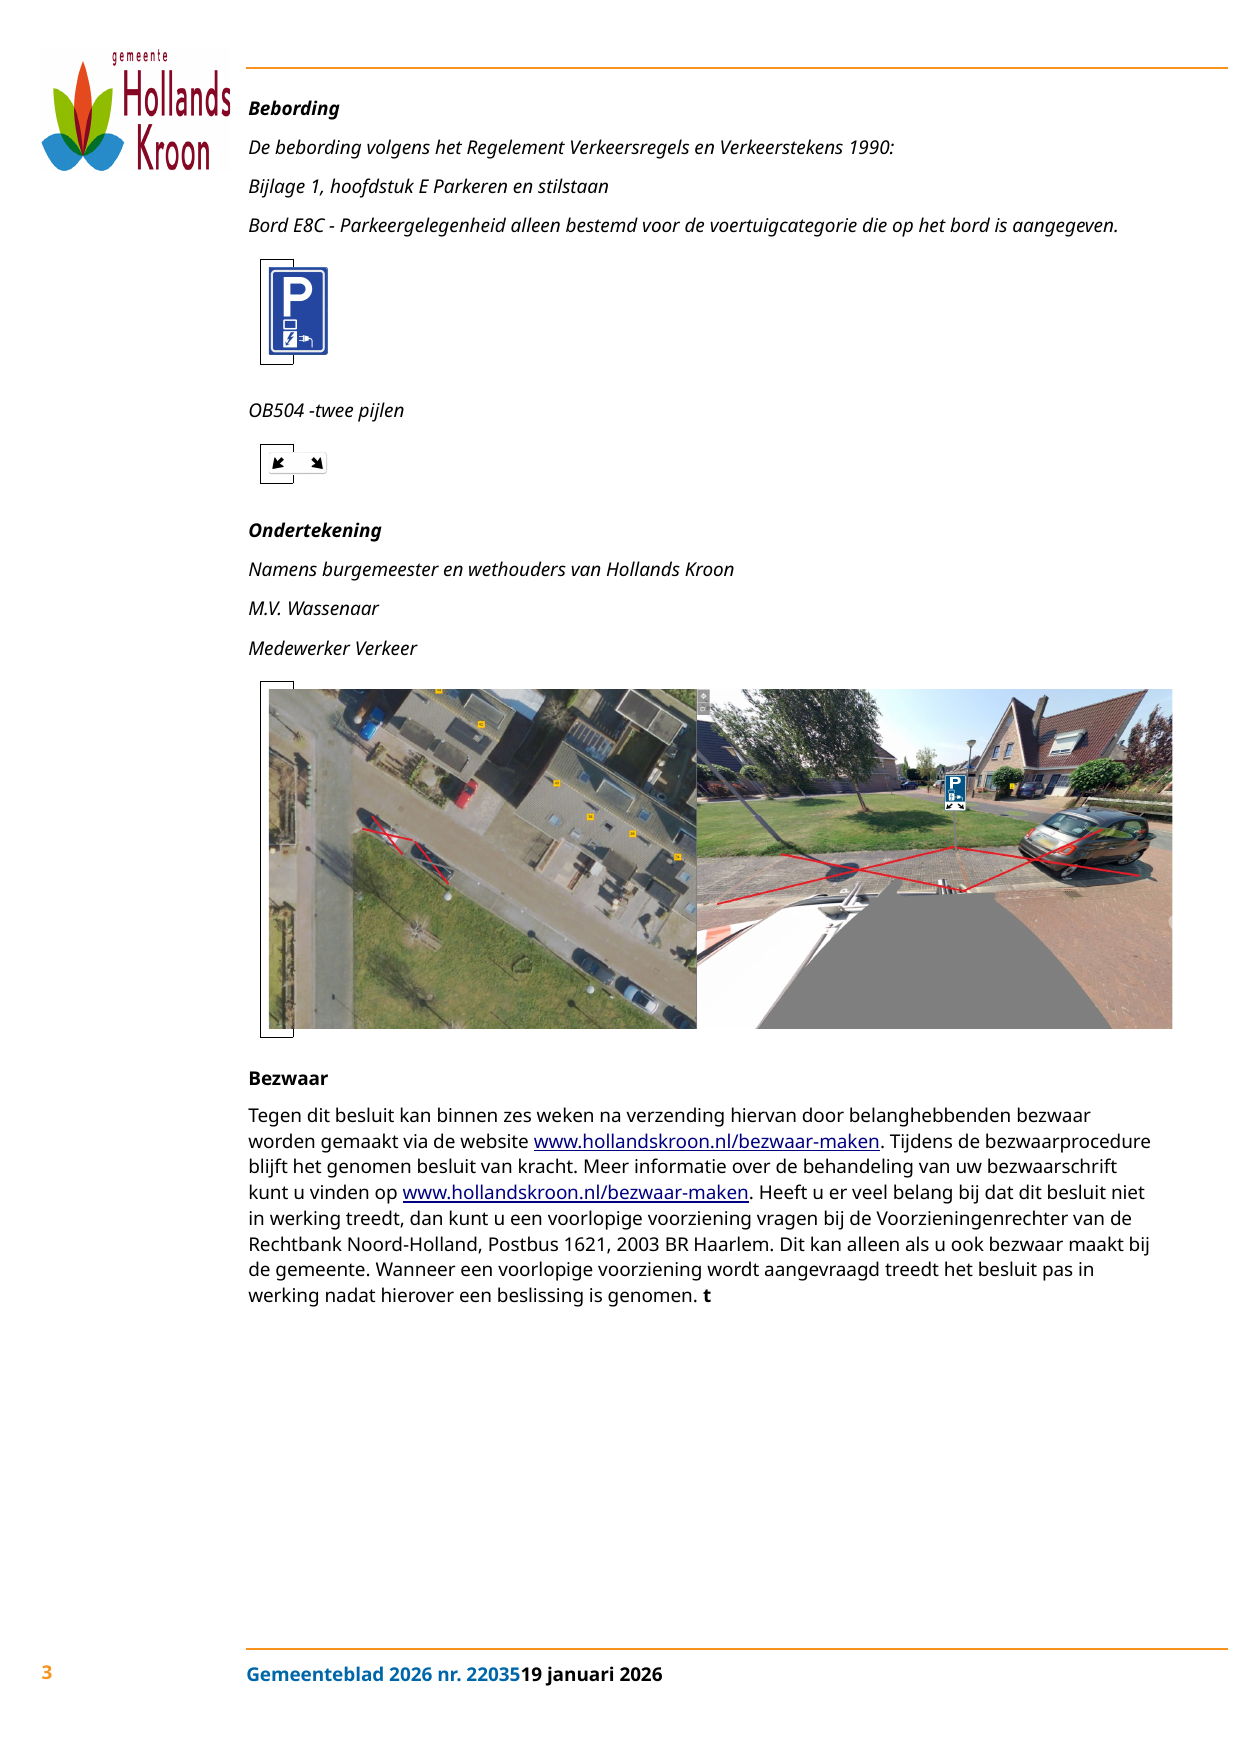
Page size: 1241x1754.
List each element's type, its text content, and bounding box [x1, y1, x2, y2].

picture [41, 47, 231, 172]
text Bezwaar [248, 1066, 1152, 1091]
picture [268, 267, 328, 355]
text Namens burgemeester en wethouders van Hollands Kroon [248, 556, 1152, 582]
picture [268, 689, 1173, 1029]
text M.V. Wassenaar [248, 595, 1152, 621]
text Tegen dit besluit kan binnen zes weken na verzending hiervan door belanghebbenden bezwaar worden gemaakt via de website www.hollandskroon.nl/bezwaar-maken. Tijdens de bezwaarprocedure blijft het genomen besluit van kracht. Meer informatie over de behandeling van uw bezwaarschrift kunt u vinden op www.hollandskroon.nl/bezwaar-maken. Heeft u er veel belang bij dat dit besluit niet in werking treedt, dan kunt u een voorlopige voorziening vragen bij de Voorzieningenrechter van de Rechtbank Noord-Holland, Postbus 1621, 2003 BR Haarlem. Dit kan alleen als u ook bezwaar maakt bij de gemeente. Wanneer een voorlopige voorziening wordt aangevraagd treedt het besluit pas in werking nadat hierover een beslissing is genomen. t [248, 1102, 1152, 1308]
text De bebording volgens het Regelement Verkeersregels en Verkeerstekens 1990: [248, 134, 1152, 160]
text Bijlage 1, hoofdstuk E Parkeren en stilstaan [248, 173, 1152, 199]
picture [268, 452, 328, 475]
text Bord E8C - Parkeergelegenheid alleen bestemd voor de voertuigcategorie die op het bord is aangegeven. [248, 213, 1152, 238]
text Ondertekening [248, 517, 1152, 543]
text Bebording [248, 95, 1152, 121]
text Medewerker Verkeer [248, 635, 1152, 660]
text OB504 -twee pijlen [248, 397, 1152, 423]
